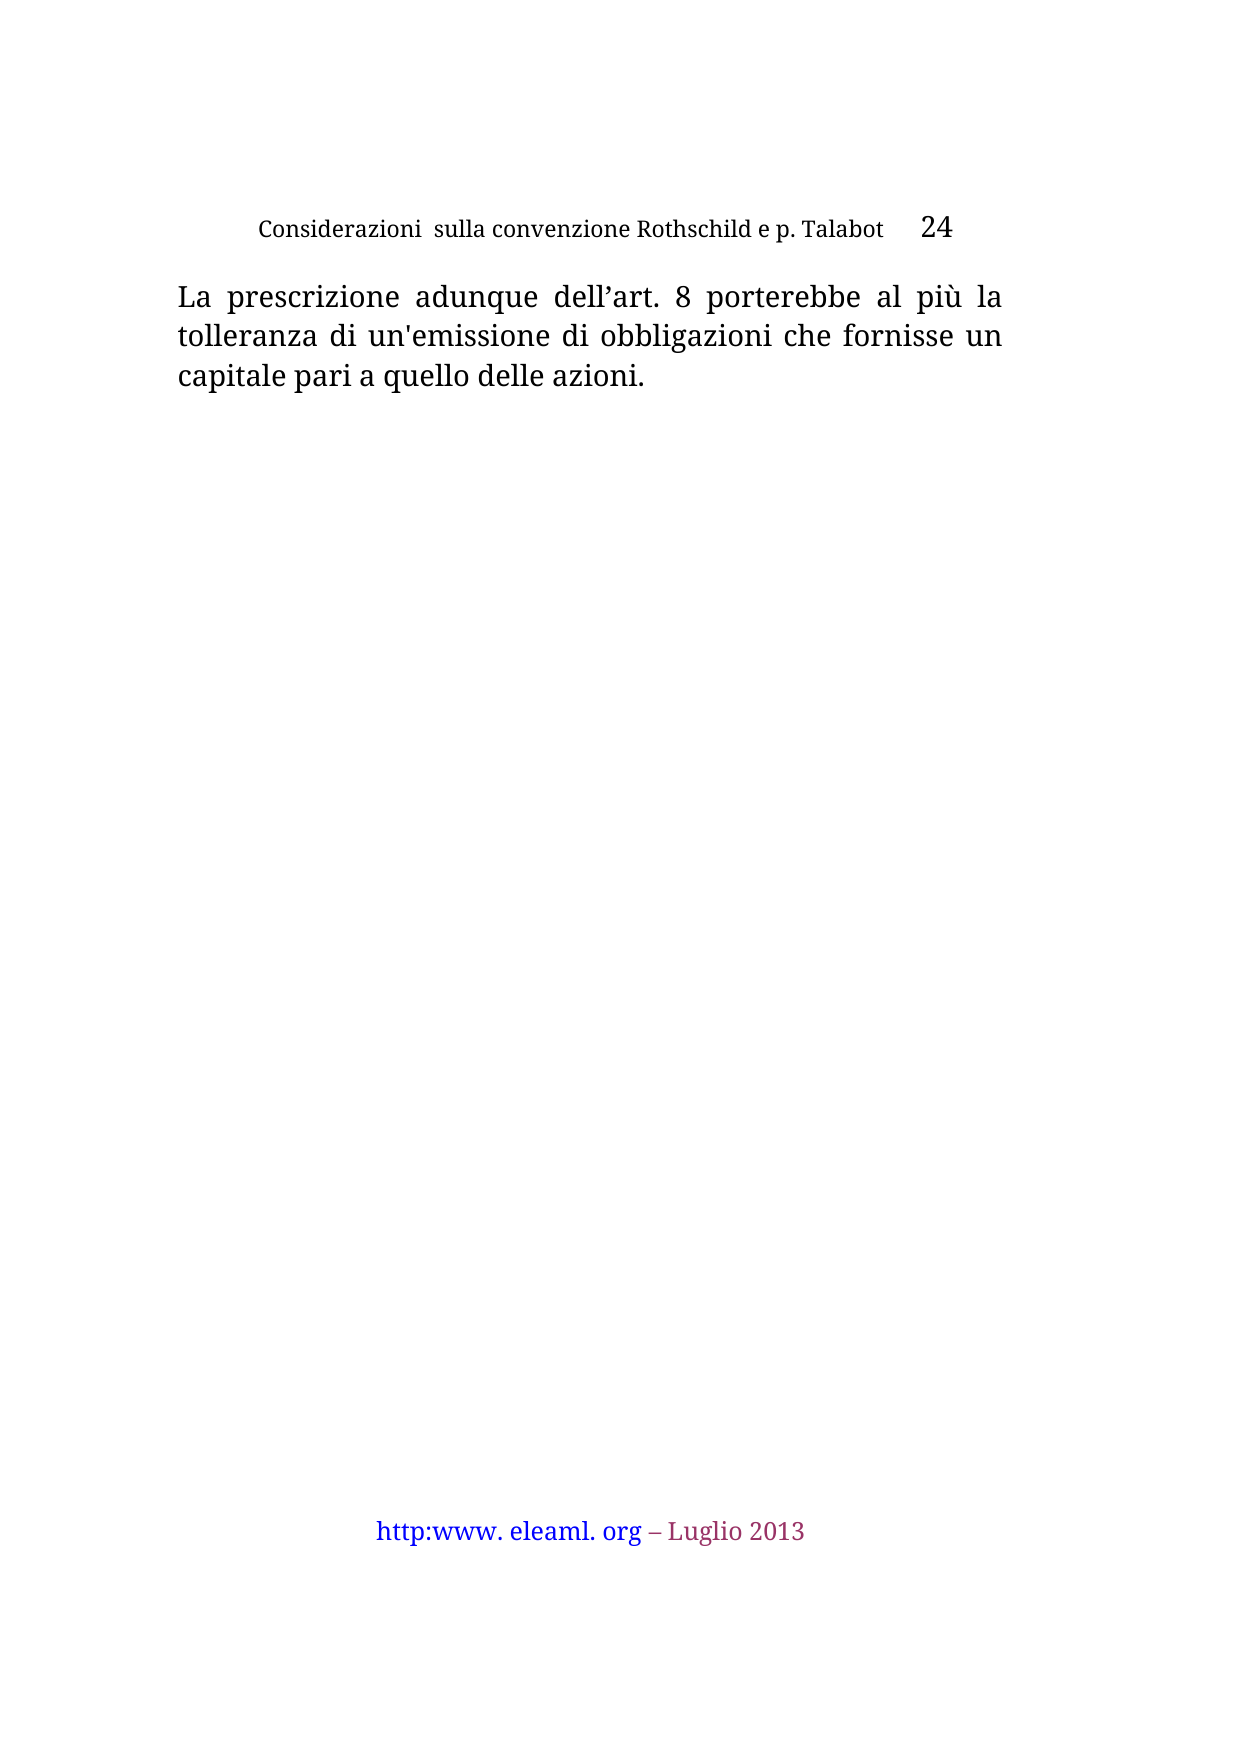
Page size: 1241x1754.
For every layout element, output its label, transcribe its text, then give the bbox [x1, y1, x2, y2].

text La prescrizione adunque dell’art. 8 porterebbe al più la tolleranza di un'emissione di obbligazioni che fornisse un capitale pari a quello delle azioni. [177, 276, 1004, 395]
